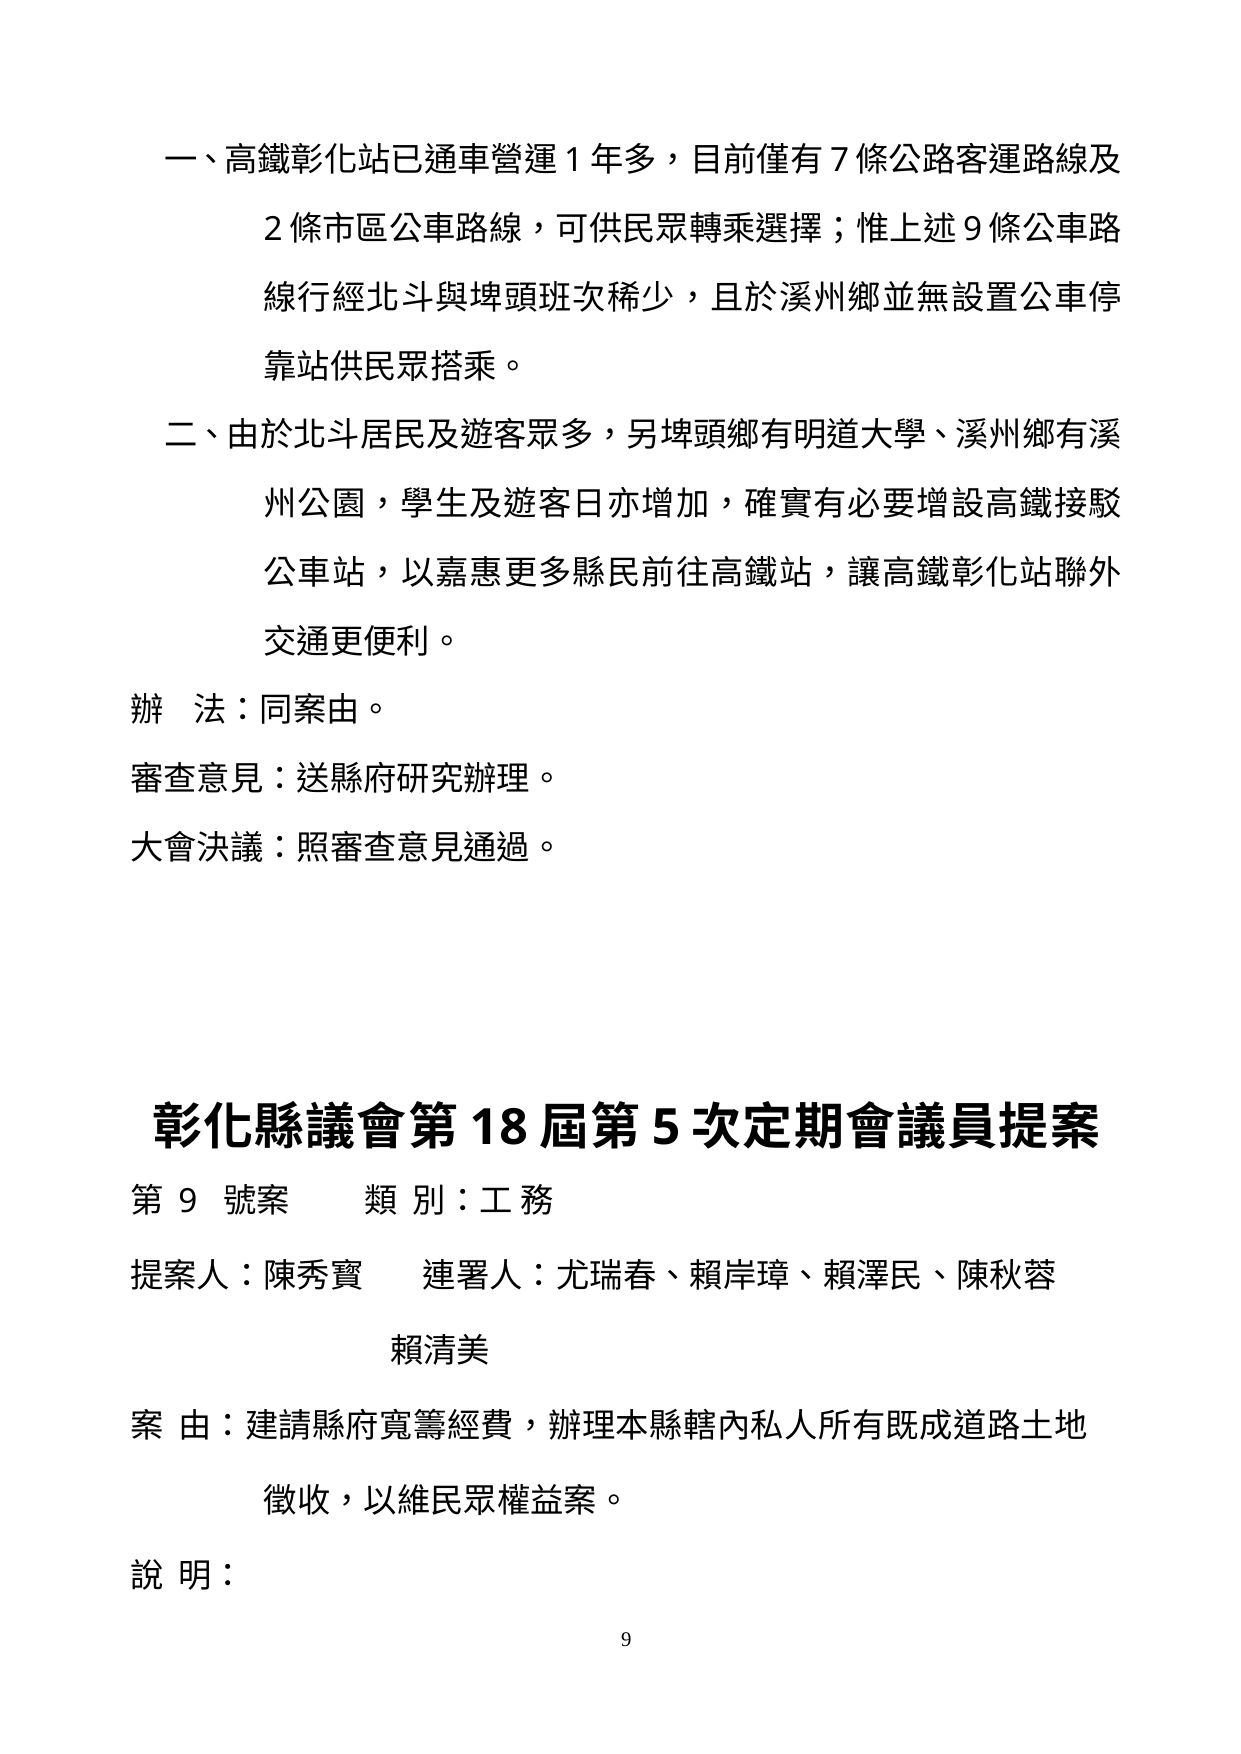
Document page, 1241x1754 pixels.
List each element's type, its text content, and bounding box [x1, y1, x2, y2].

text 大會決議：照審查意見通過。 [130, 804, 1122, 873]
text 辦 法：同案由。 [130, 667, 1122, 736]
text 彰化縣議會第18屆第5次定期會議員提案 [130, 1086, 1122, 1161]
text 說 明： [130, 1536, 1122, 1611]
text 二、由於北斗居民及遊客眾多，另埤頭鄉有明道大學、溪州鄉有溪州公園，學生及遊客日亦增加，確實有必要增設高鐵接駁公車站，以嘉惠更多縣民前往高鐵站，讓高鐵彰化站聯外交通更便利。 [130, 392, 1122, 667]
text 徵收，以維民眾權益案。 [263, 1461, 1122, 1536]
text 第 9 號案 類 別：工 務 [130, 1161, 1122, 1236]
text 提案人：陳秀寳 連署人：尤瑞春、賴岸璋、賴澤民、陳秋蓉 [130, 1236, 1122, 1311]
text 賴清美 [130, 1311, 1122, 1386]
text 審查意見：送縣府研究辦理。 [130, 736, 1122, 804]
text 案 由：建請縣府寬籌經費，辦理本縣轄內私人所有既成道路土地 [130, 1386, 1122, 1461]
text 一、高鐵彰化站已通車營運1年多，目前僅有7條公路客運路線及2條市區公車路線，可供民眾轉乘選擇；惟上述9條公車路線行經北斗與埤頭班次稀少，且於溪州鄉並無設置公車停靠站供民眾搭乘。 [130, 117, 1122, 392]
